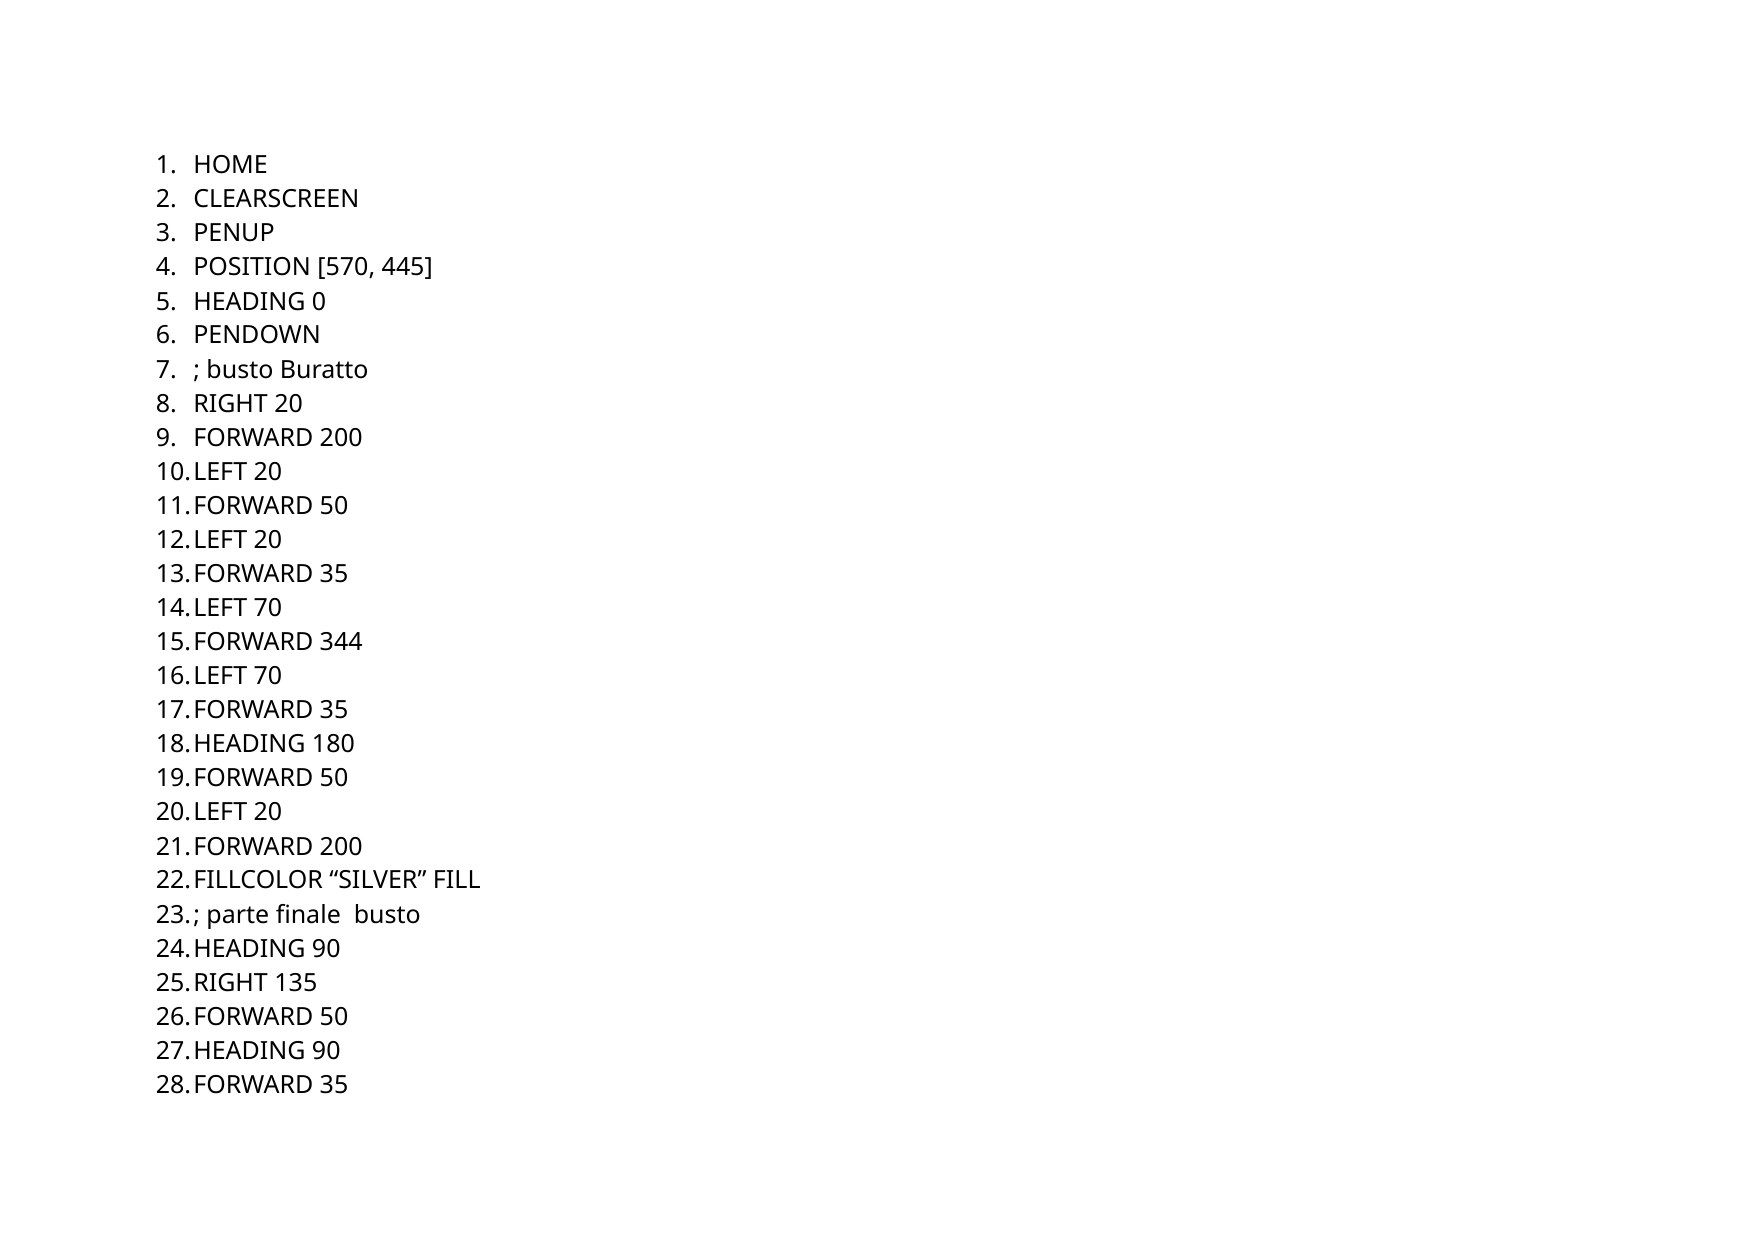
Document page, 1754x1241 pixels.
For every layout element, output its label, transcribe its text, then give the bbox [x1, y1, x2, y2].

list LEFT 20 [156, 522, 1636, 556]
list FORWARD 50 [156, 760, 1636, 794]
list FORWARD 35 [156, 692, 1636, 726]
list LEFT 20 [156, 794, 1636, 828]
list LEFT 20 [156, 453, 1636, 487]
list FILLCOLOR “SILVER” FILL [156, 862, 1636, 896]
list PENUP [156, 215, 1636, 249]
list FORWARD 200 [156, 828, 1636, 862]
list FORWARD 35 [156, 556, 1636, 590]
list HEADING 90 [156, 930, 1636, 964]
list CLEARSCREEN [156, 181, 1636, 215]
list RIGHT 135 [156, 964, 1636, 998]
list ; parte finale busto [156, 896, 1636, 930]
list HEADING 180 [156, 726, 1636, 760]
list ; busto Buratto [156, 351, 1636, 385]
list HEADING 0 [156, 283, 1636, 317]
list FORWARD 35 [156, 1067, 1636, 1101]
list FORWARD 344 [156, 624, 1636, 658]
list FORWARD 200 [156, 419, 1636, 453]
list FORWARD 50 [156, 487, 1636, 522]
list RIGHT 20 [156, 385, 1636, 419]
list FORWARD 50 [156, 998, 1636, 1032]
list LEFT 70 [156, 658, 1636, 692]
list POSITION [570, 445] [156, 249, 1636, 283]
list LEFT 70 [156, 590, 1636, 624]
list HEADING 90 [156, 1032, 1636, 1067]
list PENDOWN [156, 317, 1636, 351]
list HOME [156, 147, 1636, 181]
